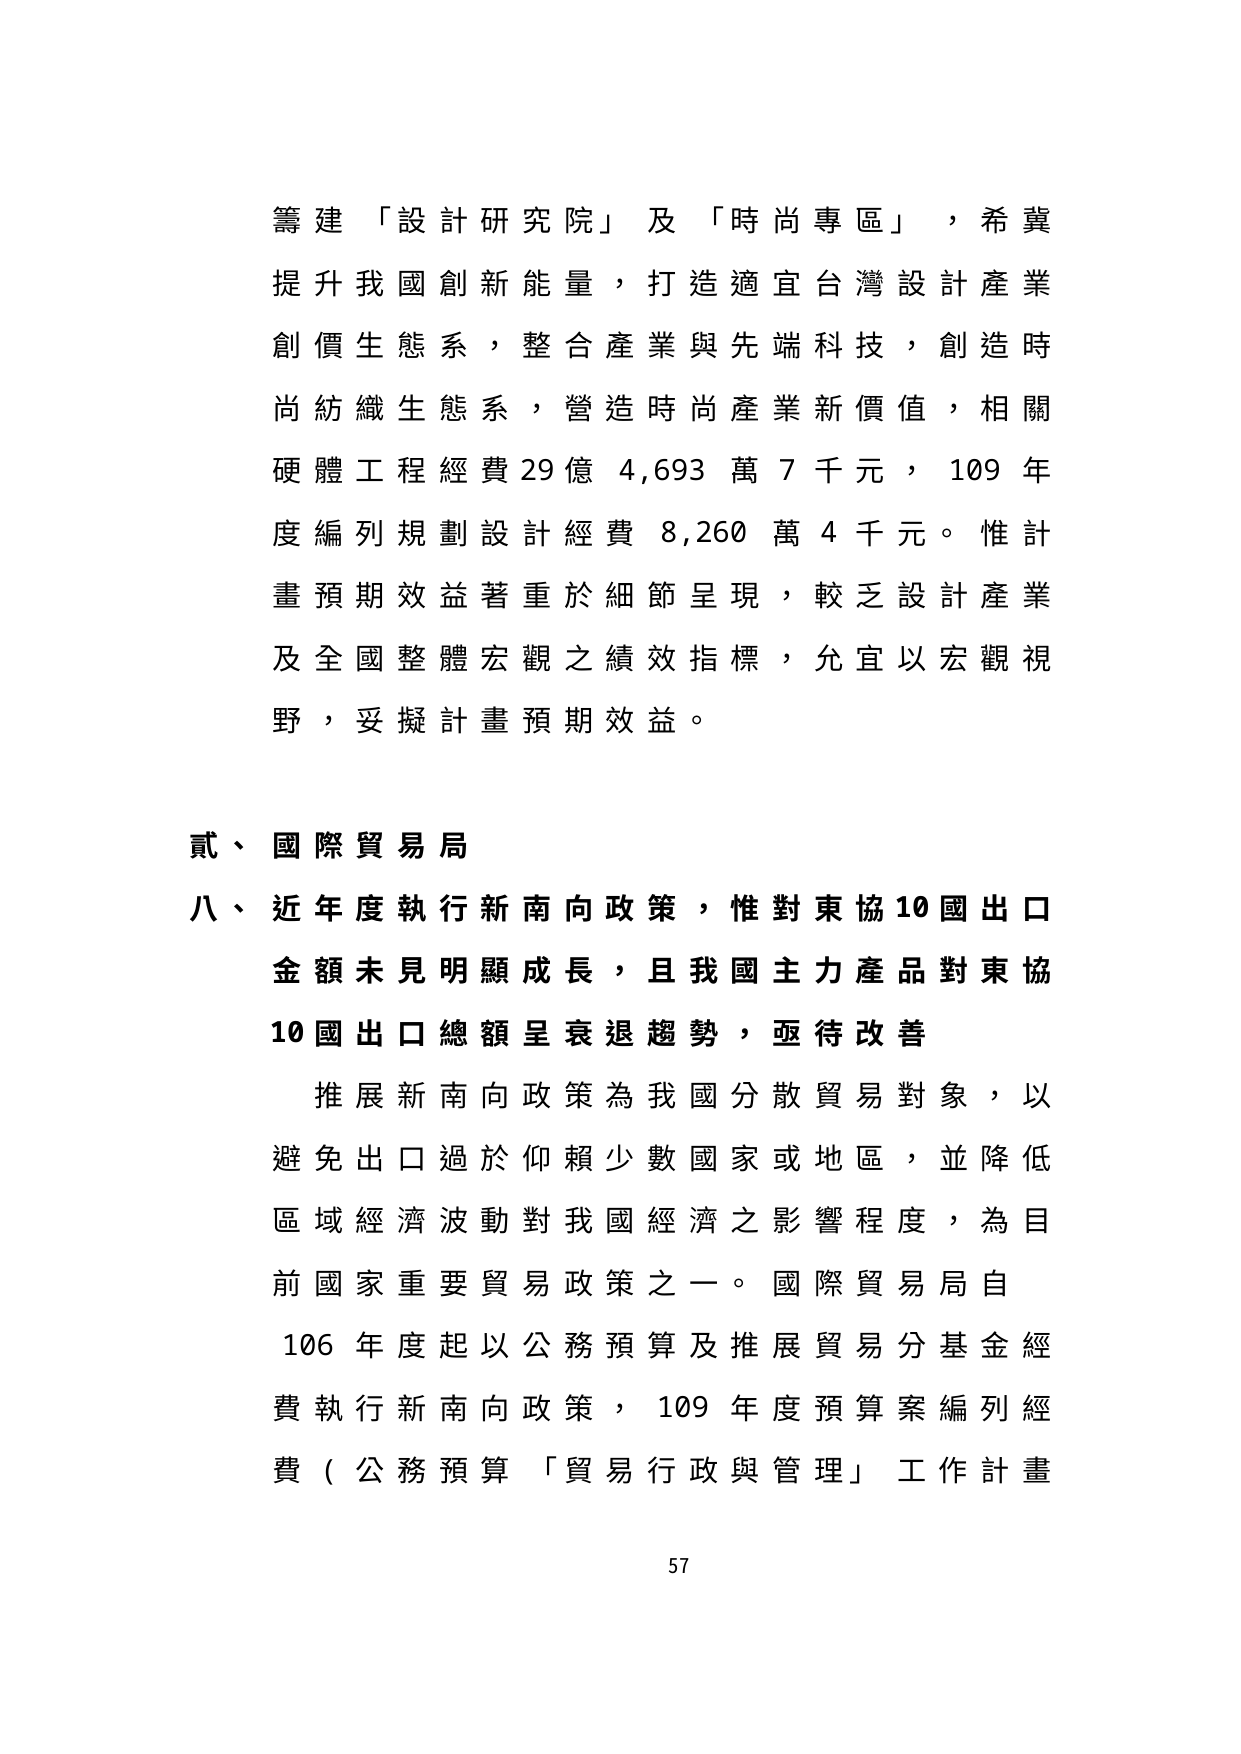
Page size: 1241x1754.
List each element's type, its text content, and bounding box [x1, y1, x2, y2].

text 籌建「設計研究院」及「時尚專區」，希冀提升我國創新能量，打造適宜台灣設計產業創價生態系，整合產業與先端科技，創造時尚紡織生態系，營造時尚產業新價值，相關硬體工程經費29億4,693萬7千元，109年度編列規劃設計經費8,260萬4千元。惟計畫預期效益著重於細節呈現，較乏設計產業及全國整體宏觀之績效指標，允宜以宏觀視野，妥擬計畫預期效益。 [242, 177, 1058, 740]
text 貳、國際貿易局 [183, 802, 1058, 865]
text 推展新南向政策為我國分散貿易對象，以避免出口過於仰賴少數國家或地區，並降低區域經濟波動對我國經濟之影響程度，為目前國家重要貿易政策之一。國際貿易局自106年度起以公務預算及推展貿易分基金經費執行新南向政策，109年度預算案編列經費(公務預算「貿易行政與管理」工作計畫 [242, 1052, 1058, 1490]
text 八、近年度執行新南向政策，惟對東協10國出口金額未見明顯成長，且我國主力產品對東協10國出口總額呈衰退趨勢，亟待改善 [183, 865, 1058, 1052]
